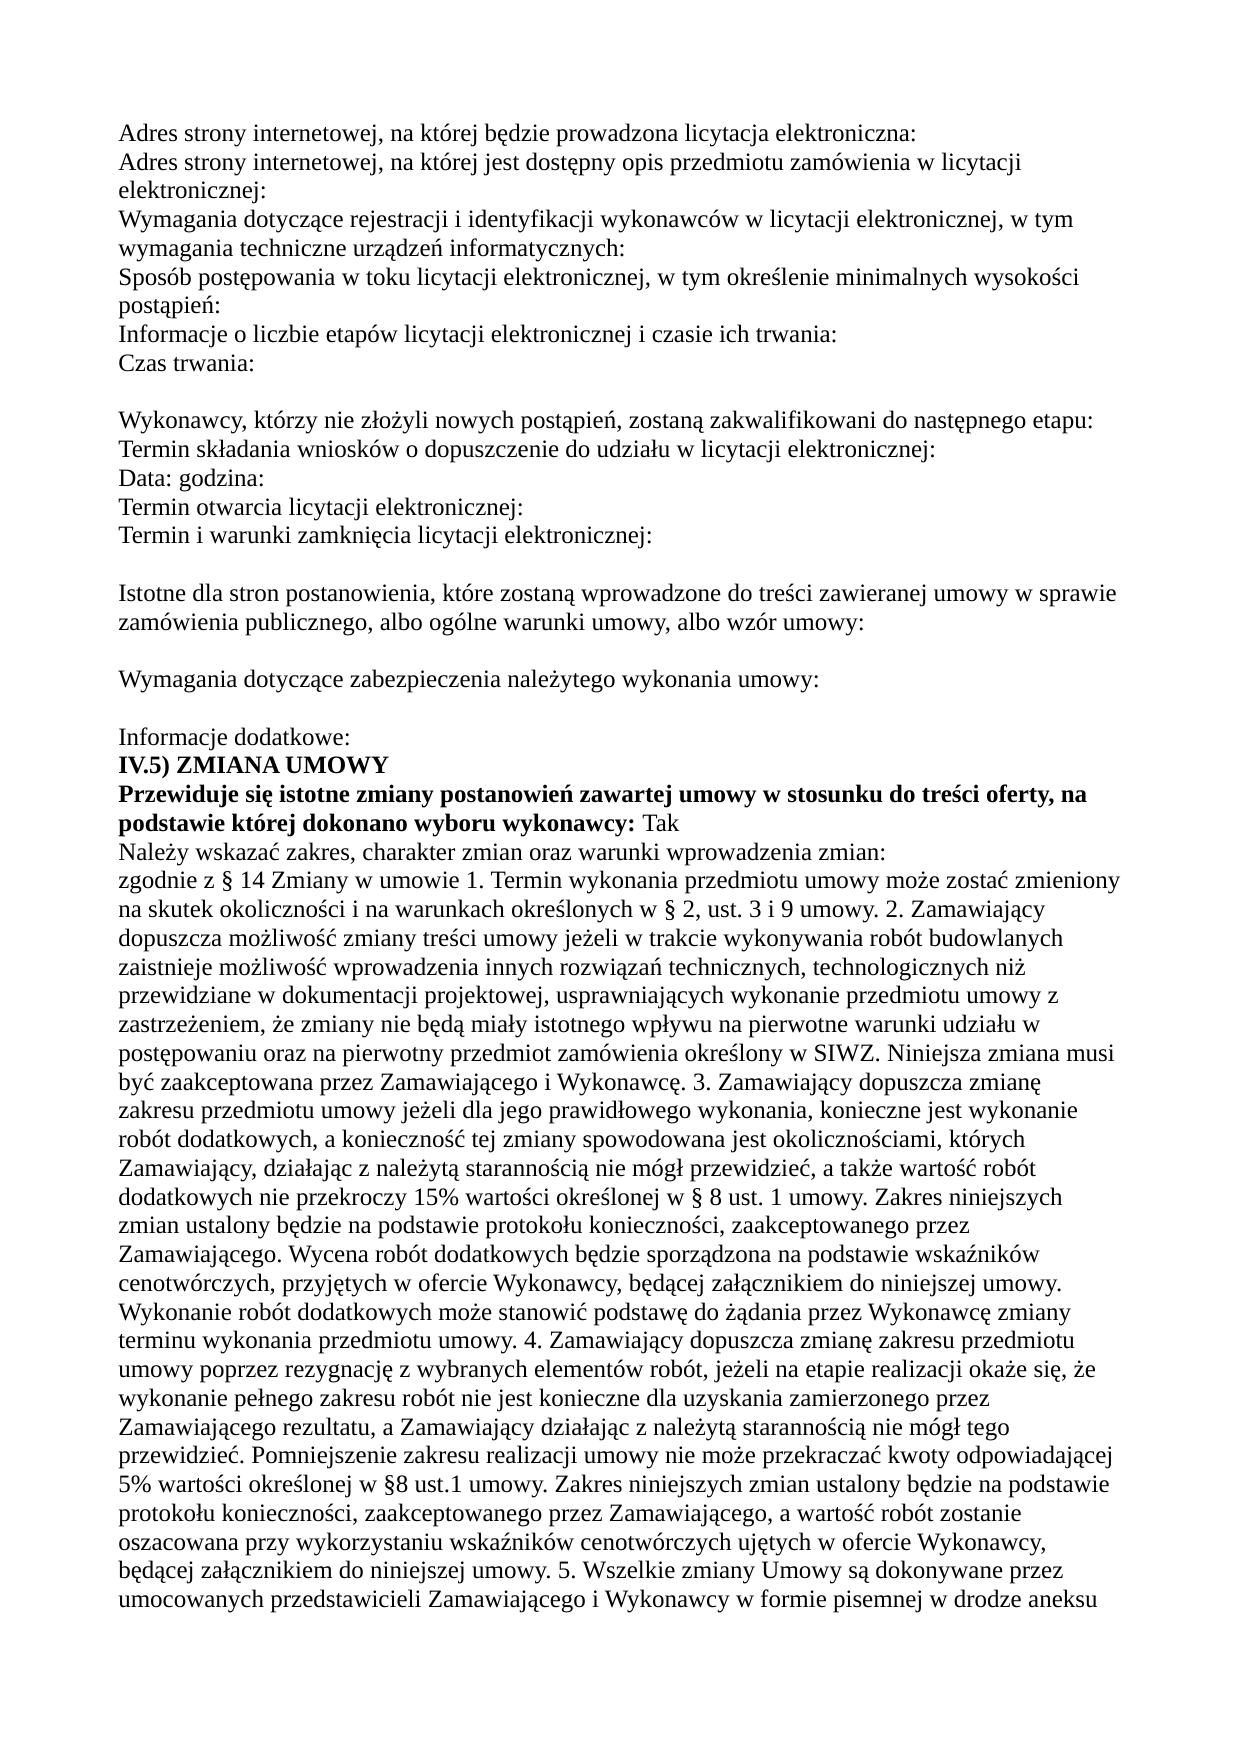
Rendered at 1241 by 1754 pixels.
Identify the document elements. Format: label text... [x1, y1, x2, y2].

text Wymagania dotyczące rejestracji i identyfikacji wykonawców w licytacji elektronicznej, w tym wymagania techniczne urządzeń informatycznych: [118, 204, 1122, 262]
text IV.5) ZMIANA UMOWY Przewiduje się istotne zmiany postanowień zawartej umowy w stosunku do treści oferty, na podstawie której dokonano wyboru wykonawcy: Tak Należy wskazać zakres, charakter zmian oraz warunki wprowadzenia zmian: zgodnie z § 14 Zmiany w umowie 1. Termin wykonania przedmiotu umowy może zostać zmieniony na skutek okoliczności i na warunkach określonych w § 2, ust. 3 i 9 umowy. 2. Zamawiający dopuszcza możliwość zmiany treści umowy jeżeli w trakcie wykonywania robót budowlanych zaistnieje możliwość wprowadzenia innych rozwiązań technicznych, technologicznych niż przewidziane w dokumentacji projektowej, usprawniających wykonanie przedmiotu umowy z zastrzeżeniem, że zmiany nie będą miały istotnego wpływu na pierwotne warunki udziału w postępowaniu oraz na pierwotny przedmiot zamówienia określony w SIWZ. Niniejsza zmiana musi być zaakceptowana przez Zamawiającego i Wykonawcę. 3. Zamawiający dopuszcza zmianę zakresu przedmiotu umowy jeżeli dla jego prawidłowego wykonania, konieczne jest wykonanie robót dodatkowych, a konieczność tej zmiany spowodowana jest okolicznościami, których Zamawiający, działając z należytą starannością nie mógł przewidzieć, a także wartość robót dodatkowych nie przekroczy 15% wartości określonej w § 8 ust. 1 umowy. Zakres niniejszych zmian ustalony będzie na podstawie protokołu konieczności, zaakceptowanego przez Zamawiającego. Wycena robót dodatkowych będzie sporządzona na podstawie wskaźników cenotwórczych, przyjętych w ofercie Wykonawcy, będącej załącznikiem do niniejszej umowy. Wykonanie robót dodatkowych może stanowić podstawę do żądania przez Wykonawcę zmiany terminu wykonania przedmiotu umowy. 4. Zamawiający dopuszcza zmianę zakresu przedmiotu umowy poprzez rezygnację z wybranych elementów robót, jeżeli na etapie realizacji okaże się, że wykonanie pełnego zakresu robót nie jest konieczne dla uzyskania zamierzonego przez Zamawiającego rezultatu, a Zamawiający działając z należytą starannością nie mógł tego przewidzieć. Pomniejszenie zakresu realizacji umowy nie może przekraczać kwoty odpowiadającej 5% wartości określonej w §8 ust.1 umowy. Zakres niniejszych zmian ustalony będzie na podstawie protokołu konieczności, zaakceptowanego przez Zamawiającego, a wartość robót zostanie oszacowana przy wykorzystaniu wskaźników cenotwórczych ujętych w ofercie Wykonawcy, będącej załącznikiem do niniejszej umowy. 5. Wszelkie zmiany Umowy są dokonywane przez umocowanych przedstawicieli Zamawiającego i Wykonawcy w formie pisemnej w drodze aneksu [118, 751, 1122, 1613]
text Termin składania wniosków o dopuszczenie do udziału w licytacji elektronicznej: Data: godzina: Termin otwarcia licytacji elektronicznej: [118, 434, 1122, 521]
text Adres strony internetowej, na której będzie prowadzona licytacja elektroniczna: [118, 118, 1122, 147]
text Wymagania dotyczące zabezpieczenia należytego wykonania umowy: [118, 636, 1122, 693]
text Adres strony internetowej, na której jest dostępny opis przedmiotu zamówienia w licytacji elektronicznej: [118, 147, 1122, 204]
text Informacje dodatkowe: [118, 693, 1122, 751]
text Informacje o liczbie etapów licytacji elektronicznej i czasie ich trwania: [118, 319, 1122, 348]
text Czas trwania: Wykonawcy, którzy nie złożyli nowych postąpień, zostaną zakwalifikowani do następnego etapu: [118, 348, 1122, 434]
text Istotne dla stron postanowienia, które zostaną wprowadzone do treści zawieranej umowy w sprawie zamówienia publicznego, albo ogólne warunki umowy, albo wzór umowy: [118, 549, 1122, 636]
text Termin i warunki zamknięcia licytacji elektronicznej: [118, 521, 1122, 549]
text Sposób postępowania w toku licytacji elektronicznej, w tym określenie minimalnych wysokości postąpień: [118, 262, 1122, 319]
